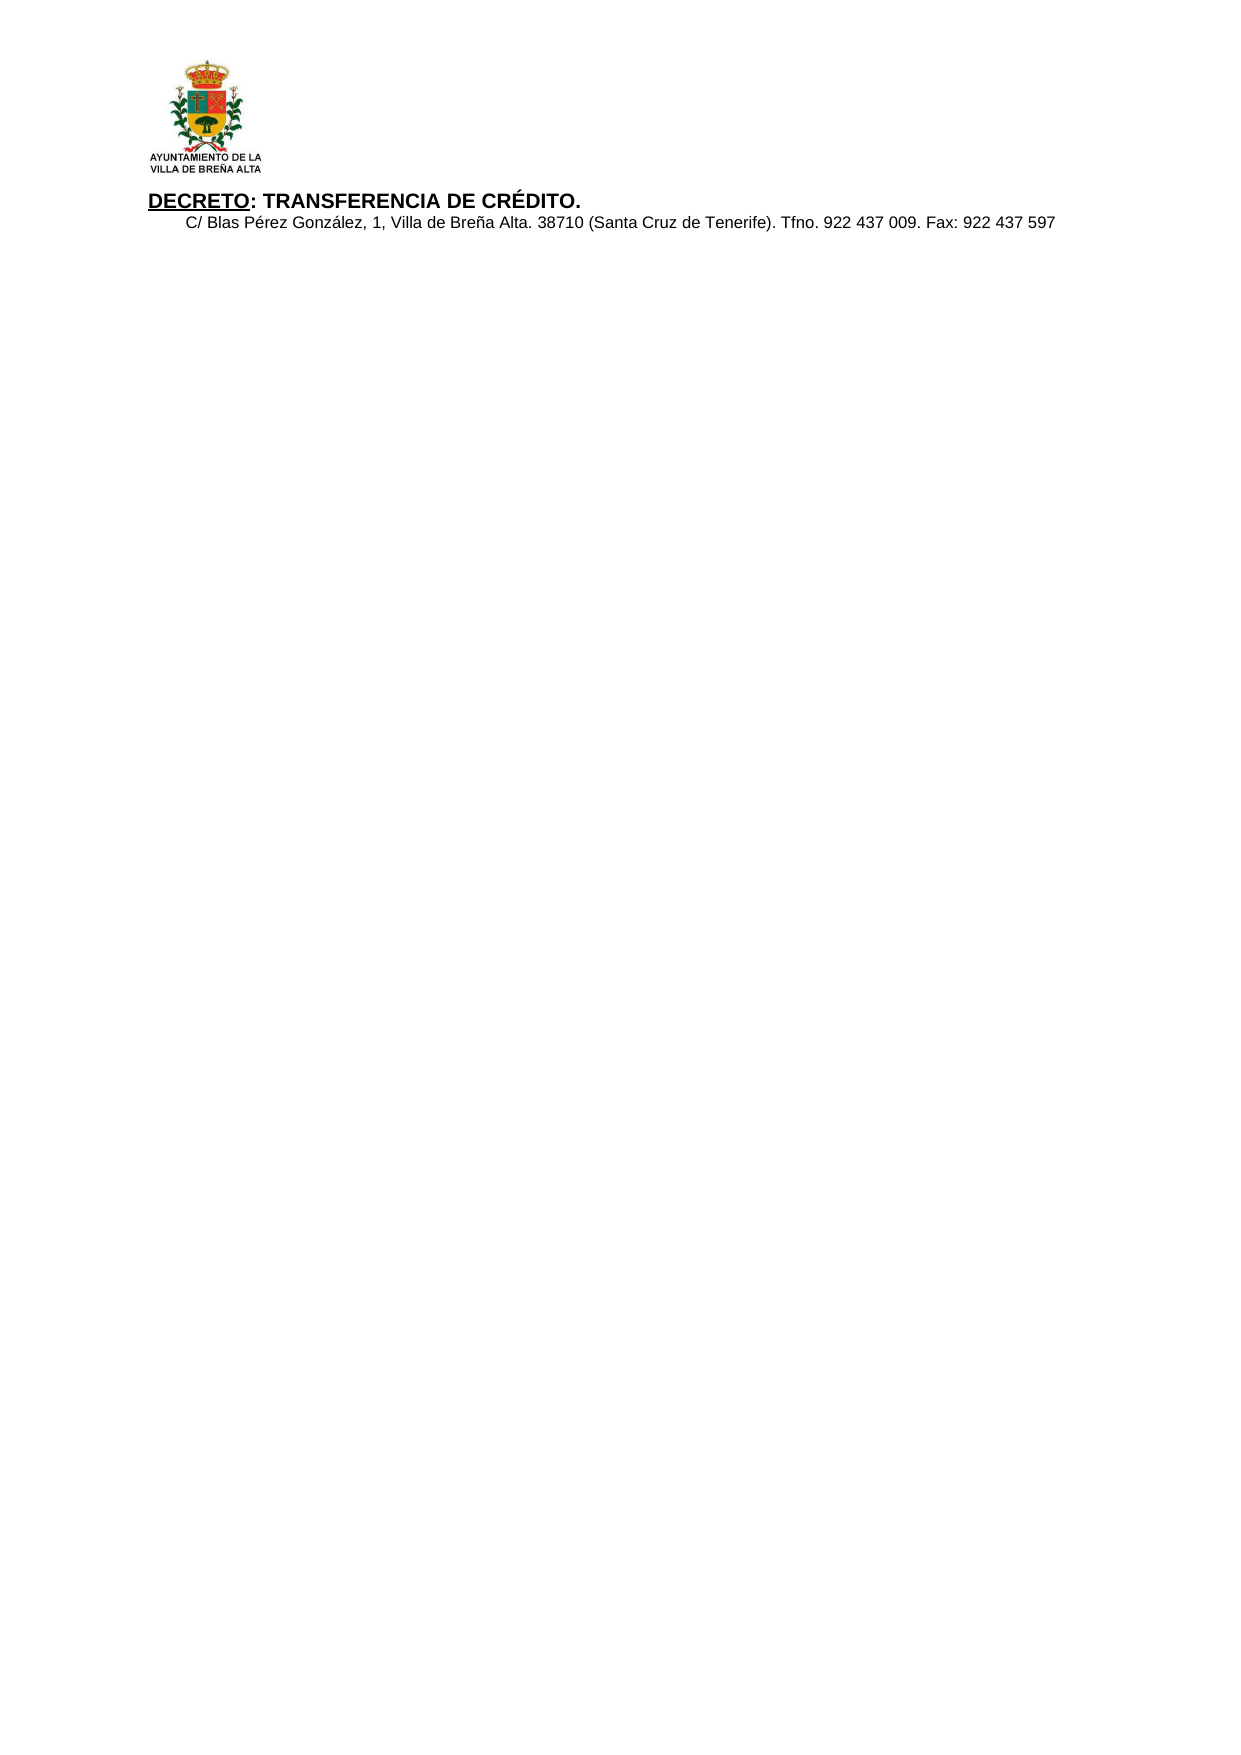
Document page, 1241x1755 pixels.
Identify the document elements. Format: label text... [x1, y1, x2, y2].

text C/ Blas Pérez González, 1, Villa de Breña Alta. 38710 (Santa Cruz de Tenerife). Tfno. 922 437 009. Fax: 922 437 597 [185, 212, 1056, 232]
